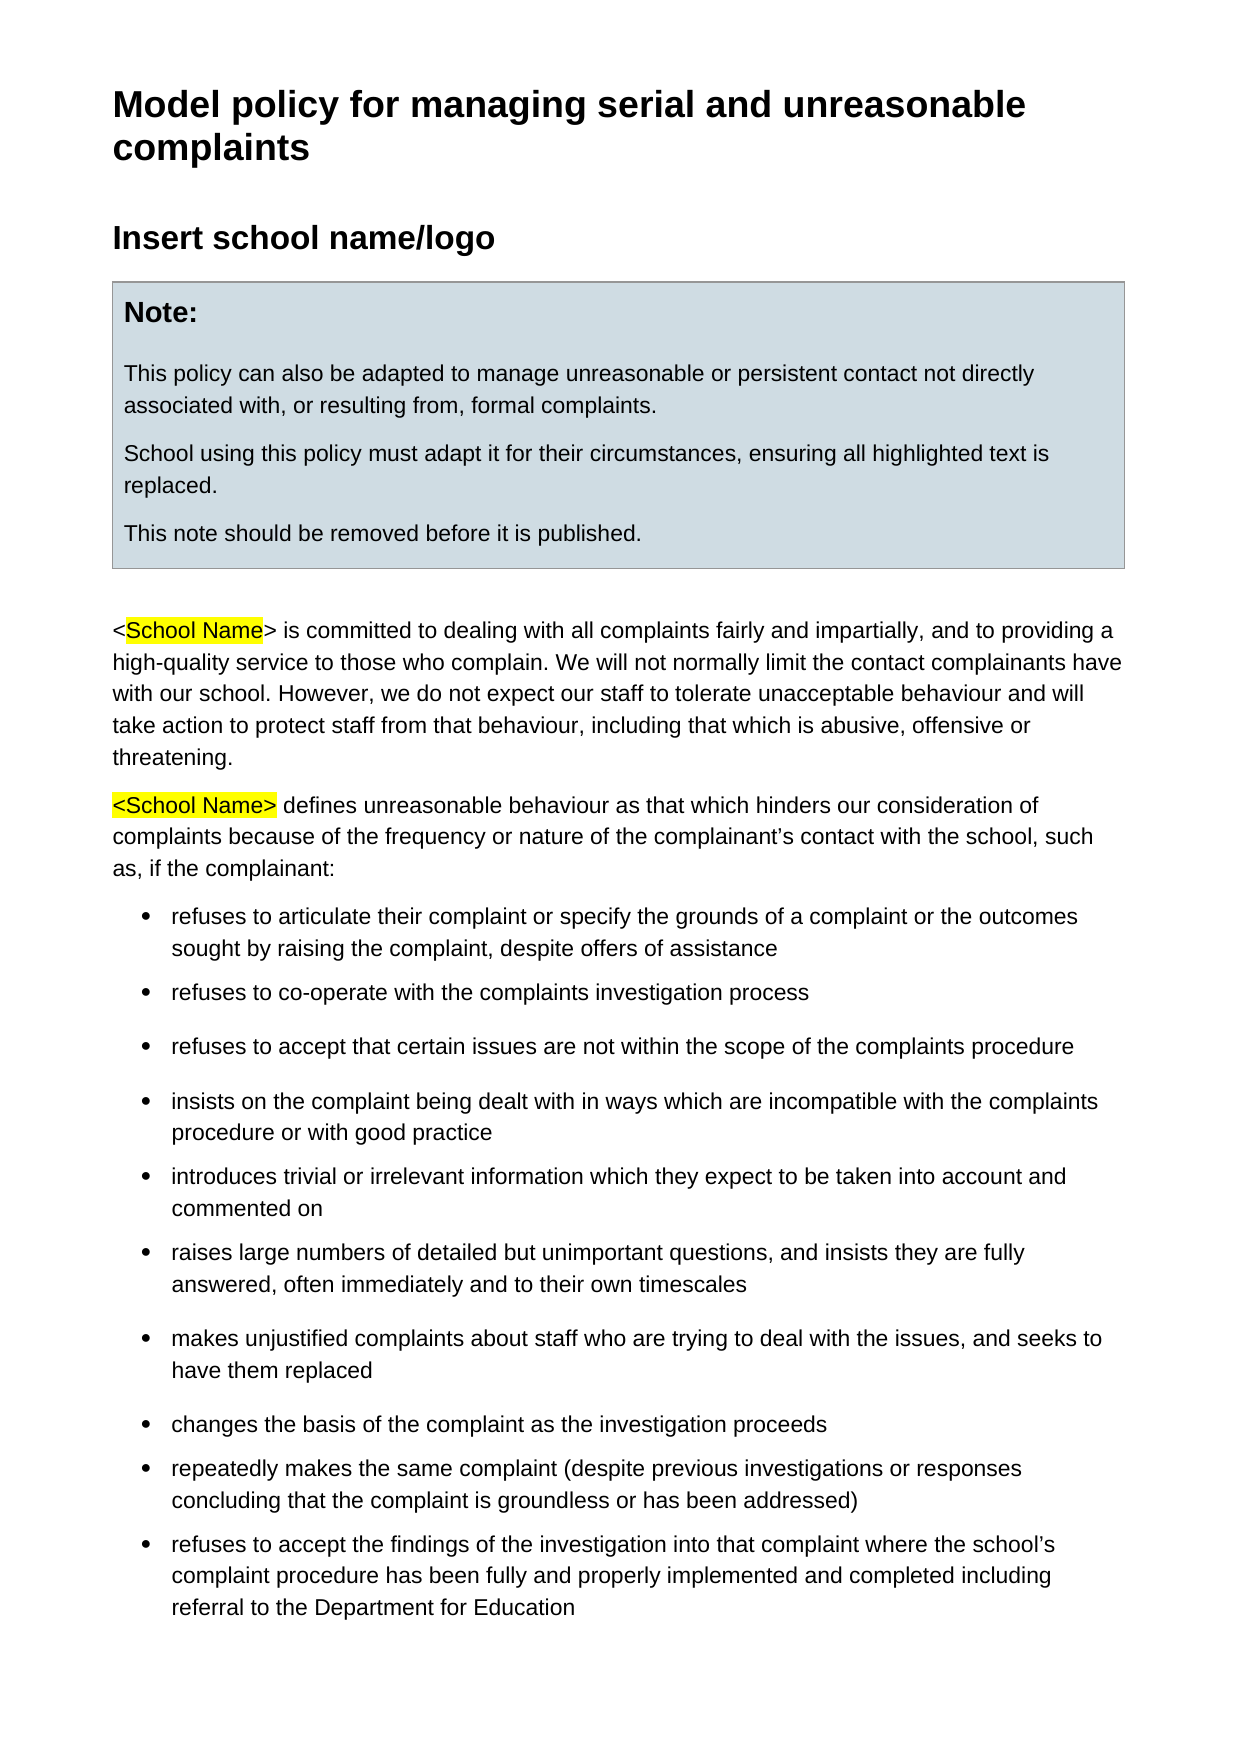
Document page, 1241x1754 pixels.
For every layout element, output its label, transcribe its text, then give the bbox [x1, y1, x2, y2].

list introduces trivial or irrelevant information which they expect to be taken into account and commented on [142, 1163, 1128, 1221]
text <School Name> is committed to dealing with all complaints fairly and impartially, and to providing a high-quality service to those who complain. We will not normally limit the contact complainants have with our school. However, we do not expect our staff to tolerate unacceptable behaviour and will take action to protect staff from that behaviour, including that which is abusive, offensive or threatening. [112, 617, 1128, 770]
text <School Name> defines unreasonable behaviour as that which hinders our consideration of complaints because of the frequency or nature of the complainant’s contact with the school, such as, if the complainant: [112, 792, 1128, 881]
list changes the basis of the complaint as the investigation proceeds [142, 1411, 1128, 1437]
list refuses to articulate their complaint or specify the grounds of a complaint or the outcomes sought by raising the complaint, despite offers of assistance [142, 903, 1128, 961]
subtitle Insert school name/logo [112, 218, 1128, 256]
list refuses to accept that certain issues are not within the scope of the complaints procedure [142, 1033, 1128, 1059]
list insists on the complaint being dealt with in ways which are incompatible with the complaints procedure or with good practice [142, 1088, 1128, 1146]
table_header Note: This policy can also be adapted to manage unreasonable or persistent contact not directly associated with, or resulting from, formal complaints. School using this policy must adapt it for their circumstances, ensuring all highlighted text is replaced. This note should be removed before it is published. [113, 283, 1124, 568]
list raises large numbers of detailed but unimportant questions, and insists they are fully answered, often immediately and to their own timescales [142, 1239, 1128, 1297]
list makes unjustified complaints about staff who are trying to deal with the issues, and seeks to have them replaced [142, 1325, 1128, 1383]
subtitle Model policy for managing serial and unreasonable complaints [112, 82, 1128, 168]
list repeatedly makes the same complaint (despite previous investigations or responses concluding that the complaint is groundless or has been addressed) [142, 1455, 1128, 1513]
list refuses to accept the findings of the investigation into that complaint where the school’s complaint procedure has been fully and properly implemented and completed including referral to the Department for Education [142, 1531, 1128, 1620]
list refuses to co-operate with the complaints investigation process [142, 979, 1128, 1005]
